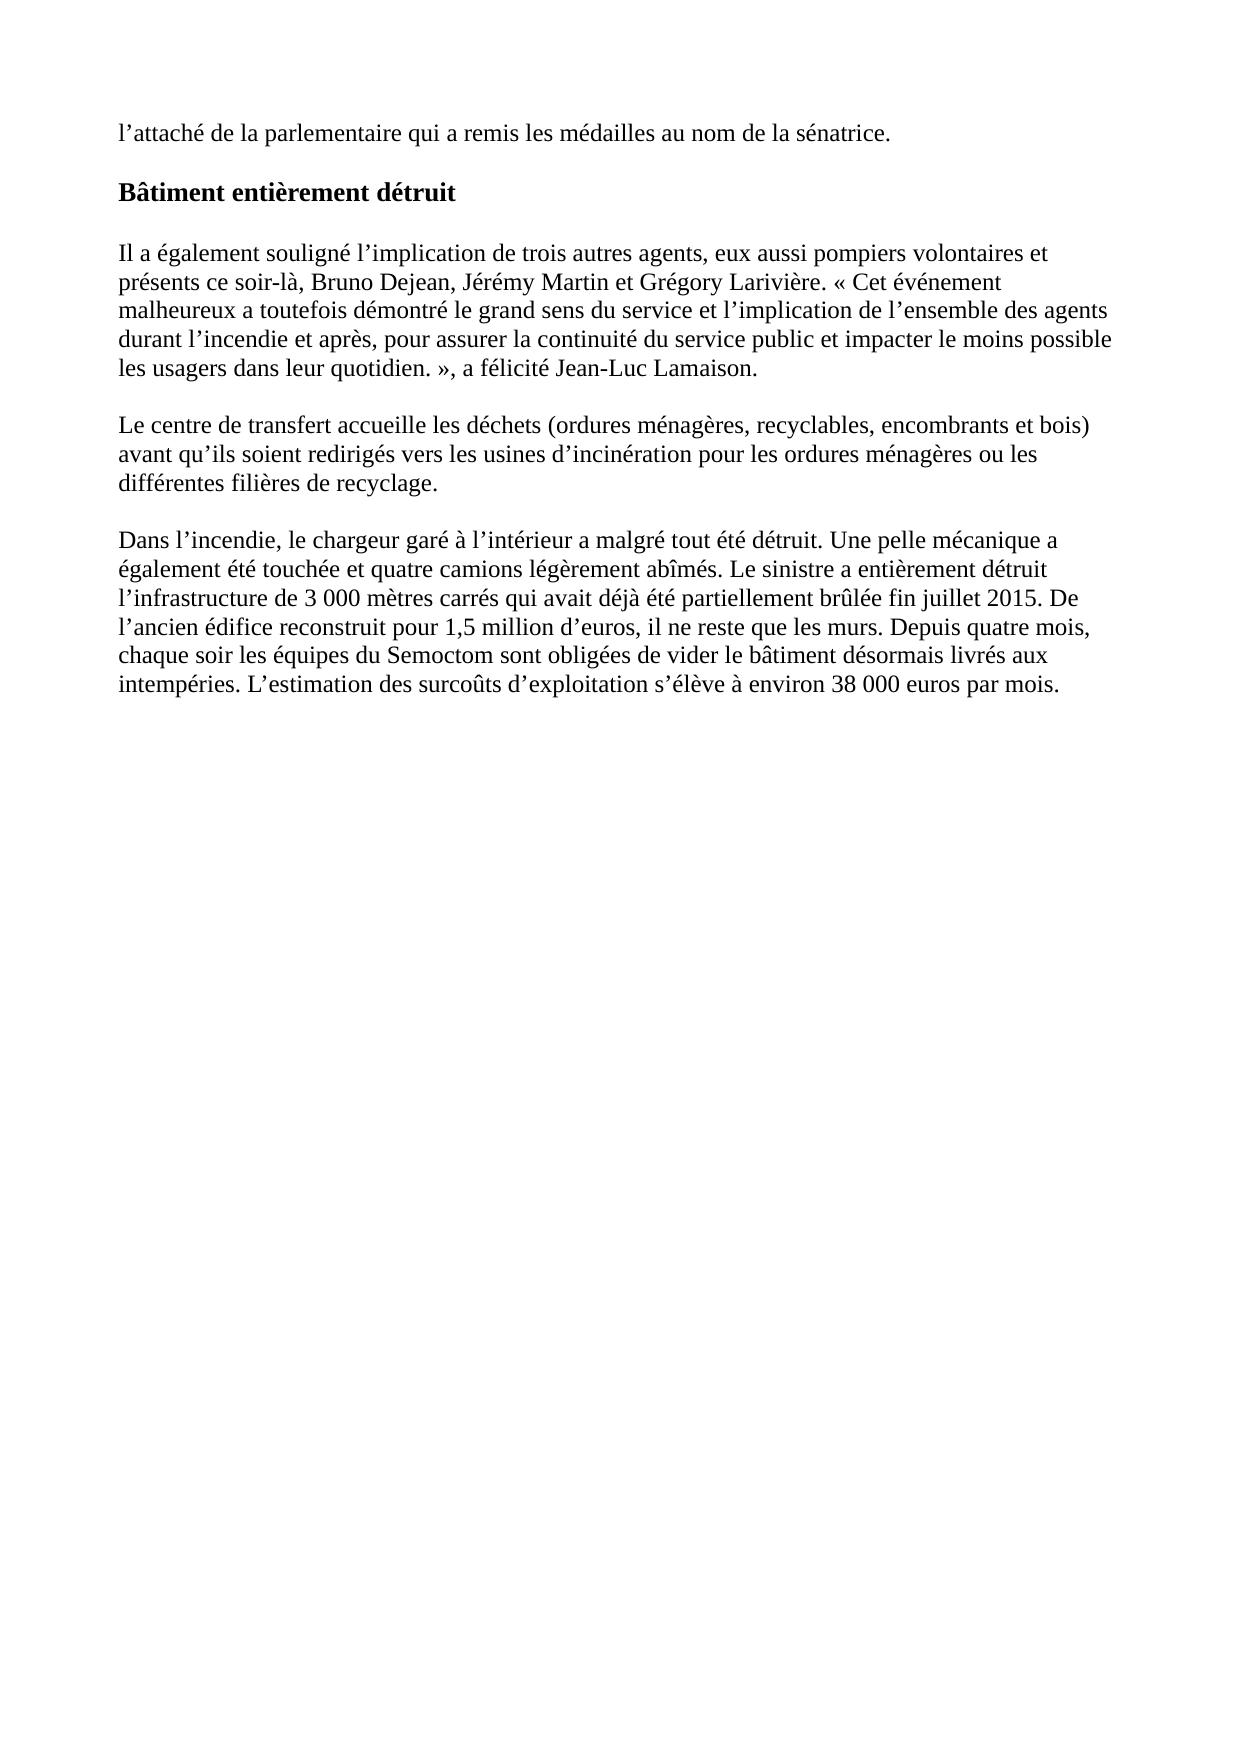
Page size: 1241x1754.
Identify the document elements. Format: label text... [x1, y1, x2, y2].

text Bâtiment entièrement détruit [118, 176, 1122, 207]
text Dans l’incendie, le chargeur garé à l’intérieur a malgré tout été détruit. Une pelle mécanique a également été touchée et quatre camions légèrement abîmés. Le sinistre a entièrement détruit l’infrastructure de 3 000 mètres carrés qui avait déjà été partiellement brûlée fin juillet 2015. De l’ancien édifice reconstruit pour 1,5 million d’euros, il ne reste que les murs. Depuis quatre mois, chaque soir les équipes du Semoctom sont obligées de vider le bâtiment désormais livrés aux intempéries. L’estimation des surcoûts d’exploitation s’élève à environ 38 000 euros par mois. [118, 525, 1122, 698]
text Le centre de transfert accueille les déchets (ordures ménagères, recyclables, encombrants et bois) avant qu’ils soient redirigés vers les usines d’incinération pour les ordures ménagères ou les différentes filières de recyclage. [118, 410, 1122, 497]
text l’attaché de la parlementaire qui a remis les médailles au nom de la sénatrice. [118, 118, 1122, 147]
text Il a également souligné l’implication de trois autres agents, eux aussi pompiers volontaires et présents ce soir-là, Bruno Dejean, Jérémy Martin et Grégory Larivière. « Cet événement malheureux a toutefois démontré le grand sens du service et l’implication de l’ensemble des agents durant l’incendie et après, pour assurer la continuité du service public et impacter le moins possible les usagers dans leur quotidien. », a félicité Jean-Luc Lamaison. [118, 238, 1122, 382]
